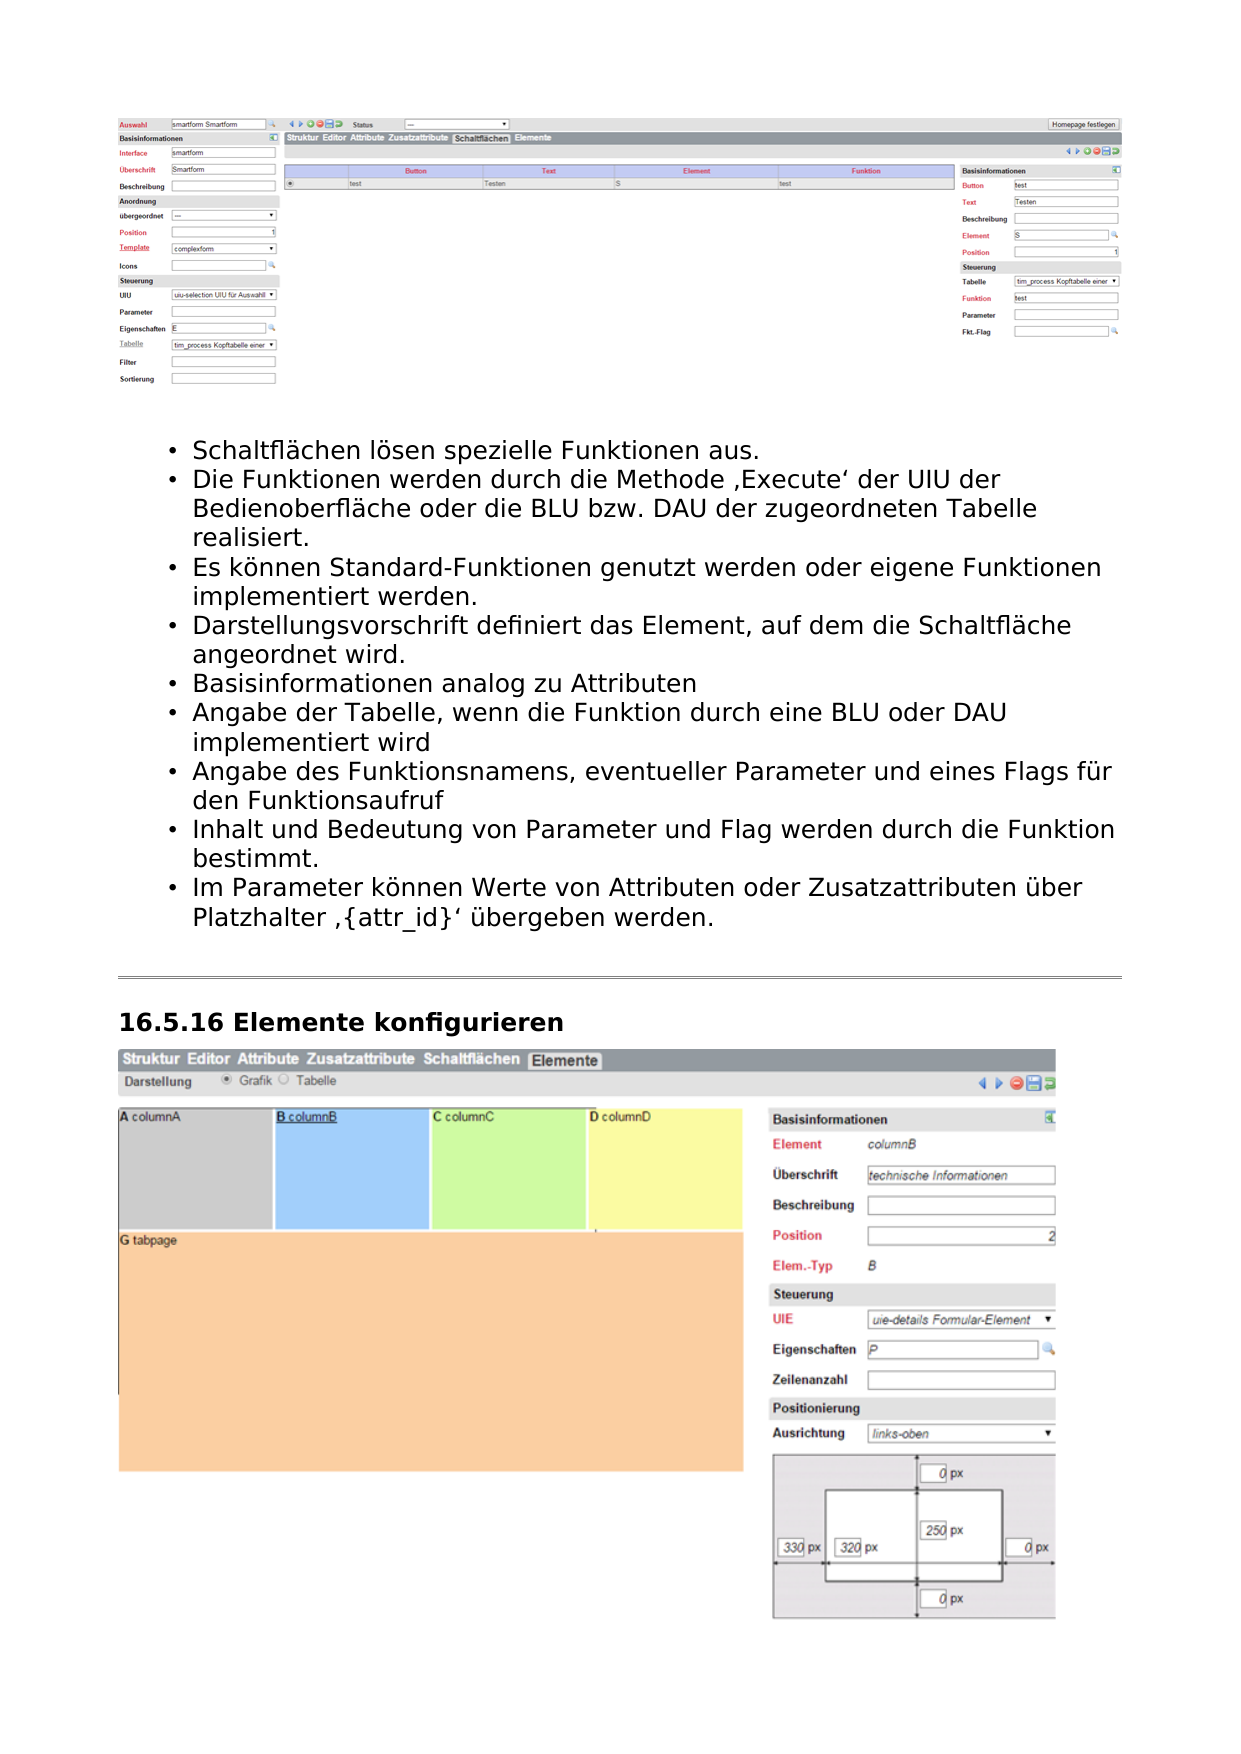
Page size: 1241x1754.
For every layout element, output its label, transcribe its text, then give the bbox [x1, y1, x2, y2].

list Basisinformationen analog zu Attributen [177, 669, 1122, 698]
list Es können Standard-Funktionen genutzt werden oder eigene Funktionen implementiert werden. [177, 553, 1122, 611]
list Schaltflächen lösen spezielle Funktionen aus. [177, 436, 1122, 465]
list Darstellungsvorschrift definiert das Element, auf dem die Schaltfläche angeordnet wird. [177, 611, 1122, 669]
picture [118, 118, 1123, 394]
list Inhalt und Bedeutung von Parameter und Flag werden durch die Funktion bestimmt. [177, 815, 1122, 873]
list Angabe der Tabelle, wenn die Funktion durch eine BLU oder DAU implementiert wird [177, 698, 1122, 757]
list Angabe des Funktionsnamens, eventueller Parameter und eines Flags für den Funktionsaufruf [177, 757, 1122, 815]
picture [118, 1049, 1056, 1621]
list Im Parameter können Werte von Attributen oder Zusatzattributen über Platzhalter ‚{attr_id}‘ übergeben werden. [177, 873, 1122, 932]
text 16.5.16 Elemente konfigurieren [118, 1008, 1122, 1037]
list Die Funktionen werden durch die Methode ‚Execute‘ der UIU der Bedienoberfläche oder die BLU bzw. DAU der zugeordneten Tabelle realisiert. [177, 465, 1122, 553]
